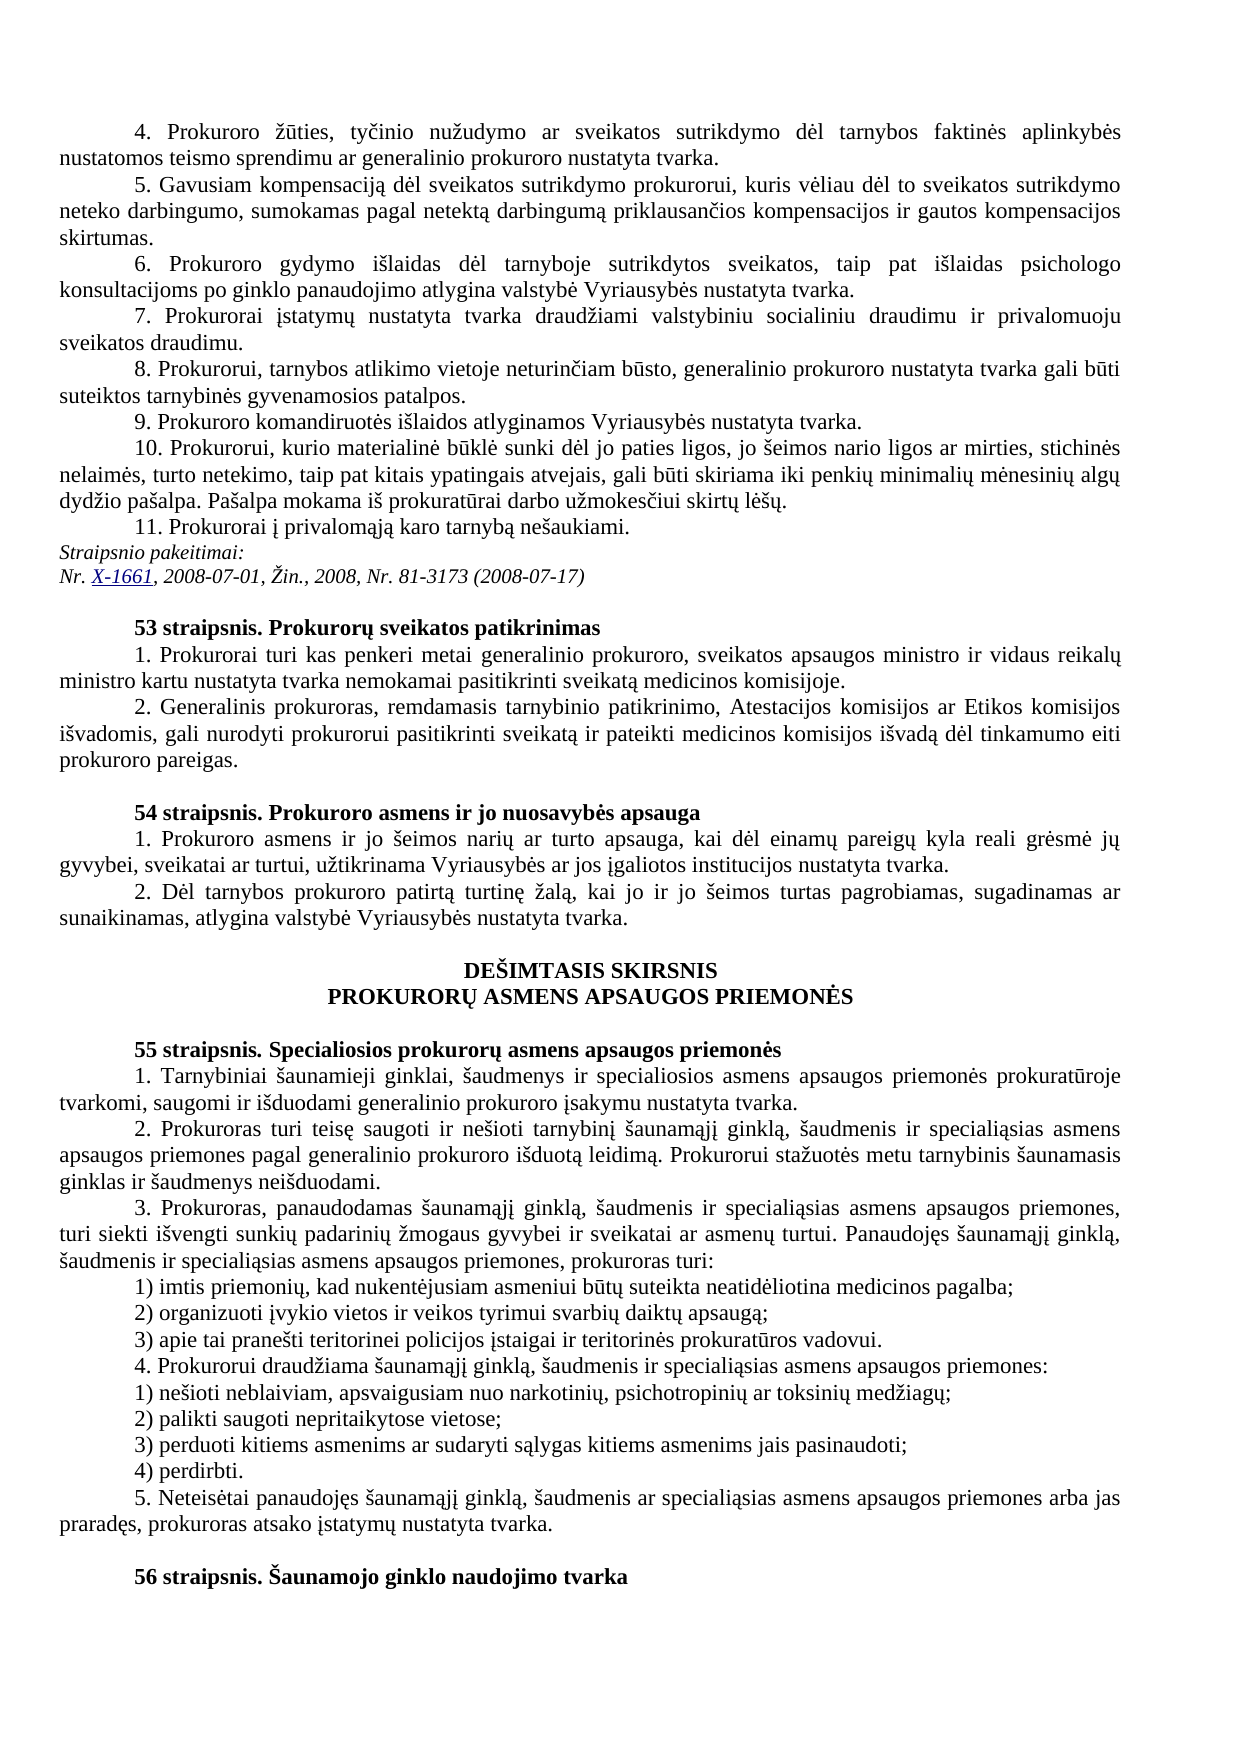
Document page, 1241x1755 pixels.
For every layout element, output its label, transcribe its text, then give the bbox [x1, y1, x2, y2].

text 5. Gavusiam kompensaciją dėl sveikatos sutrikdymo prokurorui, kuris vėliau dėl to sveikatos sutrikdymo neteko darbingumo, sumokamas pagal netektą darbingumą priklausančios kompensacijos ir gautos kompensacijos skirtumas. [59, 171, 1122, 250]
text 2. Dėl tarnybos prokuroro patirtą turtinę žalą, kai jo ir jo šeimos turtas pagrobiamas, sugadinamas ar sunaikinamas, atlygina valstybė Vyriausybės nustatyta tvarka. [59, 878, 1122, 931]
text 6. Prokuroro gydymo išlaidas dėl tarnyboje sutrikdytos sveikatos, taip pat išlaidas psichologo konsultacijoms po ginklo panaudojimo atlygina valstybė Vyriausybės nustatyta tvarka. [59, 250, 1122, 303]
text 11. Prokurorai į privalomąją karo tarnybą nešaukiami. [59, 513, 1122, 540]
text 1) nešioti neblaiviam, apsvaigusiam nuo narkotinių, psichotropinių ar toksinių medžiagų; [59, 1378, 1122, 1405]
text 8. Prokurorui, tarnybos atlikimo vietoje neturinčiam būsto, generalinio prokuroro nustatyta tvarka gali būti suteiktos tarnybinės gyvenamosios patalpos. [59, 355, 1122, 408]
text 3. Prokuroras, panaudodamas šaunamąjį ginklą, šaudmenis ir specialiąsias asmens apsaugos priemones, turi siekti išvengti sunkių padarinių žmogaus gyvybei ir sveikatai ar asmenų turtui. Panaudojęs šaunamąjį ginklą, šaudmenis ir specialiąsias asmens apsaugos priemones, prokuroras turi: [59, 1194, 1122, 1273]
text 1. Prokurorai turi kas penkeri metai generalinio prokuroro, sveikatos apsaugos ministro ir vidaus reikalų ministro kartu nustatyta tvarka nemokamai pasitikrinti sveikatą medicinos komisijoje. [59, 641, 1122, 693]
text 7. Prokurorai įstatymų nustatyta tvarka draudžiami valstybiniu socialiniu draudimu ir privalomuoju sveikatos draudimu. [59, 303, 1122, 355]
text 53 straipsnis. Prokurorų sveikatos patikrinimas [59, 614, 1122, 641]
text 3) apie tai pranešti teritorinei policijos įstaigai ir teritorinės prokuratūros vadovui. [59, 1326, 1122, 1352]
text 5. Neteisėtai panaudojęs šaunamąjį ginklą, šaudmenis ar specialiąsias asmens apsaugos priemones arba jas praradęs, prokuroras atsako įstatymų nustatyta tvarka. [59, 1484, 1122, 1537]
text 54 straipsnis. Prokuroro asmens ir jo nuosavybės apsauga [59, 799, 1122, 825]
subtitle PROKURORŲ ASMENS APSAUGOS PRIEMONĖS [59, 983, 1122, 1009]
text 4. Prokuroro žūties, tyčinio nužudymo ar sveikatos sutrikdymo dėl tarnybos faktinės aplinkybės nustatomos teismo sprendimu ar generalinio prokuroro nustatyta tvarka. [59, 118, 1122, 171]
text 4) perdirbti. [59, 1458, 1122, 1484]
subtitle DEŠIMTASIS SKIRSNIS [59, 957, 1122, 983]
text 1. Prokuroro asmens ir jo šeimos narių ar turto apsauga, kai dėl einamų pareigų kyla reali grėsmė jų gyvybei, sveikatai ar turtui, užtikrinama Vyriausybės ar jos įgaliotos institucijos nustatyta tvarka. [59, 825, 1122, 878]
text 2) palikti saugoti nepritaikytose vietose; [59, 1405, 1122, 1431]
text 1. Tarnybiniai šaunamieji ginklai, šaudmenys ir specialiosios asmens apsaugos priemonės prokuratūroje tvarkomi, saugomi ir išduodami generalinio prokuroro įsakymu nustatyta tvarka. [59, 1062, 1122, 1115]
text 9. Prokuroro komandiruotės išlaidos atlyginamos Vyriausybės nustatyta tvarka. [59, 408, 1122, 434]
text 56 straipsnis. Šaunamojo ginklo naudojimo tvarka [59, 1563, 1122, 1589]
text 3) perduoti kitiems asmenims ar sudaryti sąlygas kitiems asmenims jais pasinaudoti; [59, 1431, 1122, 1458]
text 2. Prokuroras turi teisę saugoti ir nešioti tarnybinį šaunamąjį ginklą, šaudmenis ir specialiąsias asmens apsaugos priemones pagal generalinio prokuroro išduotą leidimą. Prokurorui stažuotės metu tarnybinis šaunamasis ginklas ir šaudmenys neišduodami. [59, 1115, 1122, 1194]
text 55 straipsnis. Specialiosios prokurorų asmens apsaugos priemonės [59, 1036, 1122, 1062]
text 1) imtis priemonių, kad nukentėjusiam asmeniui būtų suteikta neatidėliotina medicinos pagalba; [59, 1273, 1122, 1299]
text 4. Prokurorui draudžiama šaunamąjį ginklą, šaudmenis ir specialiąsias asmens apsaugos priemones: [59, 1352, 1122, 1378]
text 2. Generalinis prokuroras, remdamasis tarnybinio patikrinimo, Atestacijos komisijos ar Etikos komisijos išvadomis, gali nurodyti prokurorui pasitikrinti sveikatą ir pateikti medicinos komisijos išvadą dėl tinkamumo eiti prokuroro pareigas. [59, 693, 1122, 772]
text 2) organizuoti įvykio vietos ir veikos tyrimui svarbių daiktų apsaugą; [59, 1299, 1122, 1326]
text 10. Prokurorui, kurio materialinė būklė sunki dėl jo paties ligos, jo šeimos nario ligos ar mirties, stichinės nelaimės, turto netekimo, taip pat kitais ypatingais atvejais, gali būti skiriama iki penkių minimalių mėnesinių algų dydžio pašalpa. Pašalpa mokama iš prokuratūrai darbo užmokesčiui skirtų lėšų. [59, 434, 1122, 513]
text Straipsnio pakeitimai: [59, 540, 1122, 564]
text Nr. X-1661, 2008-07-01, Žin., 2008, Nr. 81-3173 (2008-07-17) [59, 564, 1122, 588]
